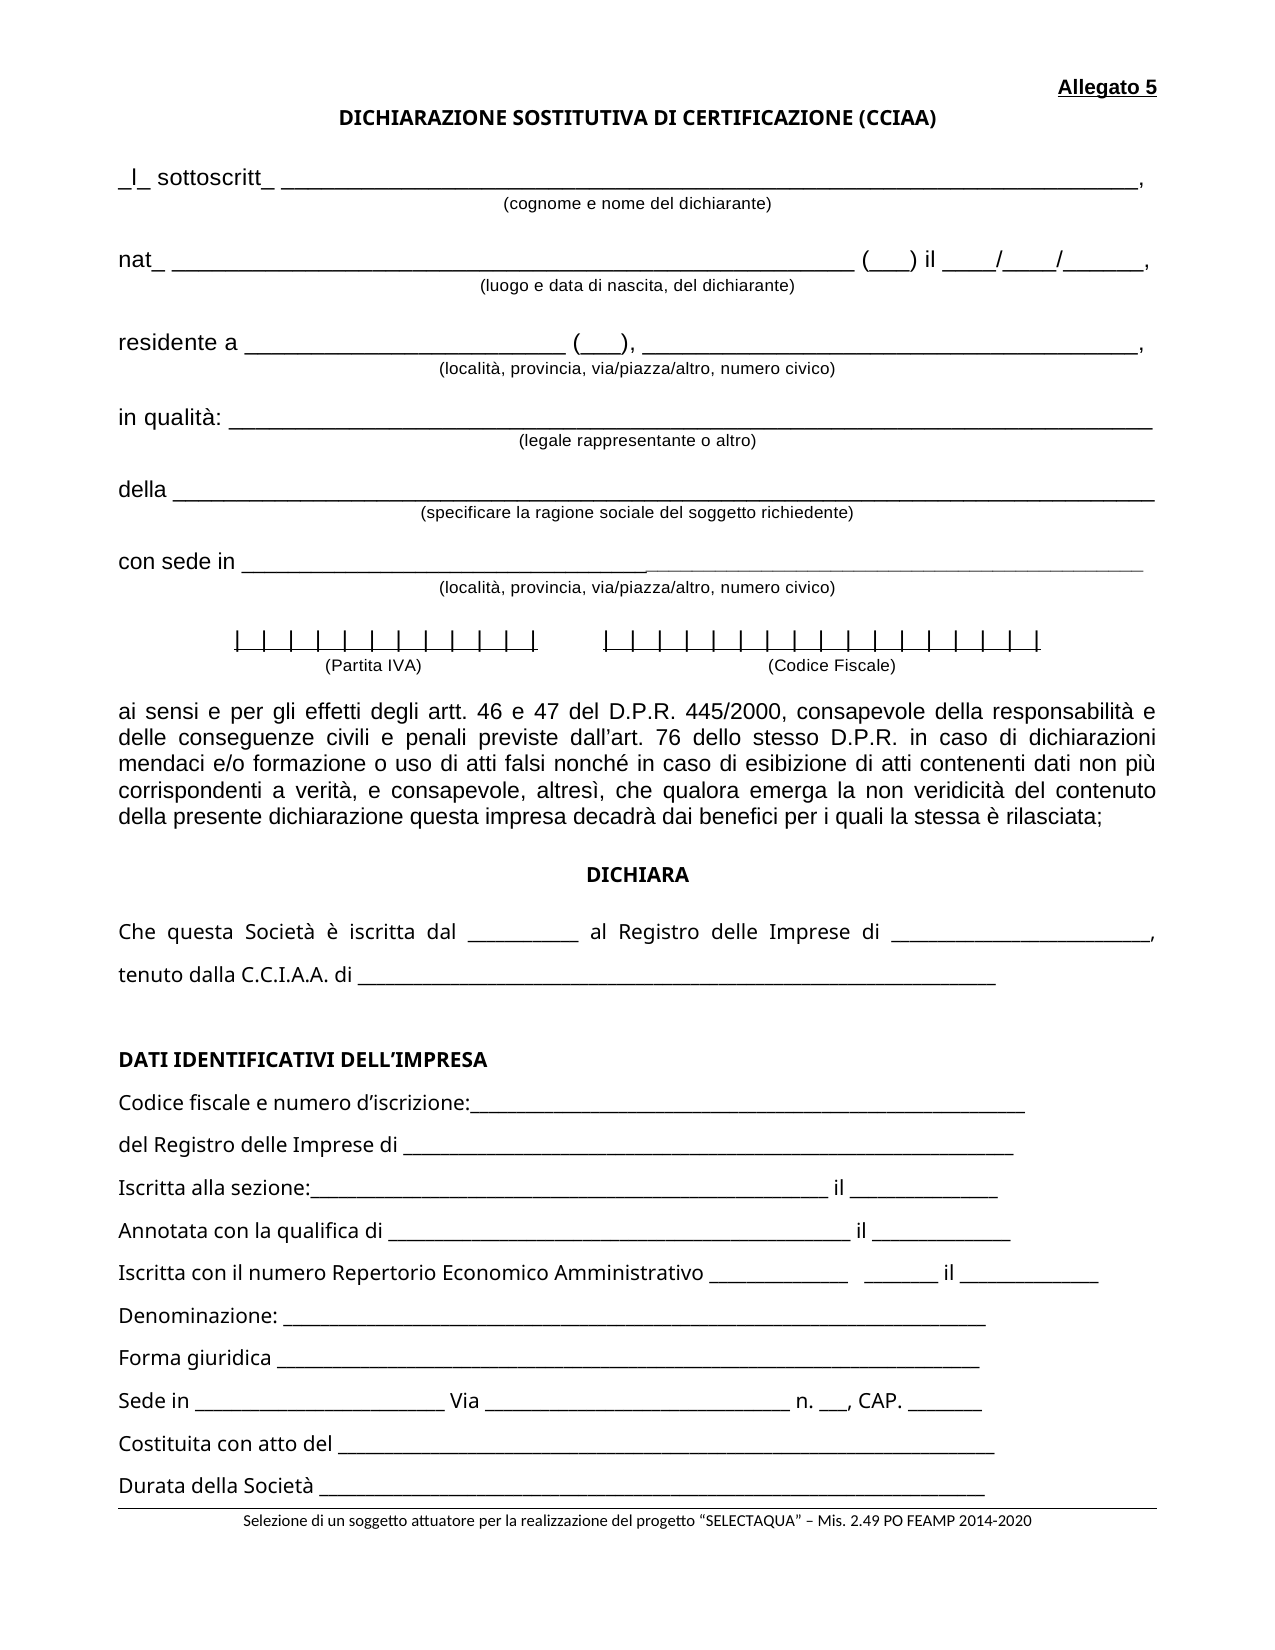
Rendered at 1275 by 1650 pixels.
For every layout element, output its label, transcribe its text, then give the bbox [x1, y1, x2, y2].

text | | | | | | | | | | | | | | | | | | | | | | | | | | | | | [118, 626, 1157, 652]
text in qualità: _____________________________________________________________________ [118, 404, 1157, 431]
text Annotata con la qualifica di __________________________________________________ il _______________ [118, 1216, 1157, 1244]
text Sede in ___________________________ Via _________________________________ n. ___, CAP. ________ [118, 1386, 1157, 1414]
text (località, provincia, via/piazza/altro, numero civico) [118, 578, 1157, 597]
text Che questa Società è iscritta dal ____________ al Registro delle Imprese di ____________________________, tenuto dalla C.C.I.A.A. di _____________________________________________________________________ [118, 917, 1157, 988]
text (cognome e nome del dichiarante) [118, 194, 1157, 213]
text della _____________________________________________________________________________ [118, 476, 1157, 502]
text Codice fiscale e numero d’iscrizione:____________________________________________________________ [118, 1088, 1157, 1116]
text ai sensi e per gli effetti degli artt. 46 e 47 del D.P.R. 445/2000, consapevole della responsabilità e delle conseguenze civili e penali previste dall’art. 76 dello stesso D.P.R. in caso di dichiarazioni mendaci e/o formazione o uso di atti falsi nonché in caso di esibizione di atti contenenti dati non più corrispondenti a verità, e consapevole, altresì, che qualora emerga la non veridicità del contenuto della presente dichiarazione questa impresa decadrà dai benefici per i quali la stessa è rilasciata; [118, 698, 1157, 829]
text Iscritta con il numero Repertorio Economico Amministrativo _______________ ________ il _______________ [118, 1258, 1157, 1287]
text DICHIARA [118, 861, 1157, 889]
text con sede in ______________________________________________________________________________ [118, 548, 1157, 574]
text del Registro delle Imprese di __________________________________________________________________ [118, 1131, 1157, 1159]
text (legale rappresentante o altro) [118, 431, 1157, 450]
text (specificare la ragione sociale del soggetto richiedente) [118, 502, 1157, 522]
text Forma giuridica ____________________________________________________________________________ [118, 1343, 1157, 1372]
text DATI IDENTIFICATIVI DELL’IMPRESA [118, 1045, 1157, 1074]
text Durata della Società ________________________________________________________________________ [118, 1471, 1157, 1500]
text (località, provincia, via/piazza/altro, numero civico) [118, 359, 1157, 378]
text residente a ________________________ (___), _____________________________________, [118, 329, 1157, 355]
text Denominazione: ____________________________________________________________________________ [118, 1301, 1157, 1329]
text (Partita IVA) (Codice Fiscale) [118, 656, 1157, 675]
text (luogo e data di nascita, del dichiarante) [118, 276, 1157, 295]
text Costituita con atto del _______________________________________________________________________ [118, 1429, 1157, 1457]
text nat_ ___________________________________________________ (___) il ____/____/______, [118, 246, 1157, 273]
text DICHIARAZIONE SOSTITUTIVA DI CERTIFICAZIONE (CCIAA) [118, 103, 1157, 132]
text Iscritta alla sezione:________________________________________________________ il ________________ [118, 1173, 1157, 1202]
text _l_ sottoscritt_ ________________________________________________________________, [118, 164, 1157, 190]
